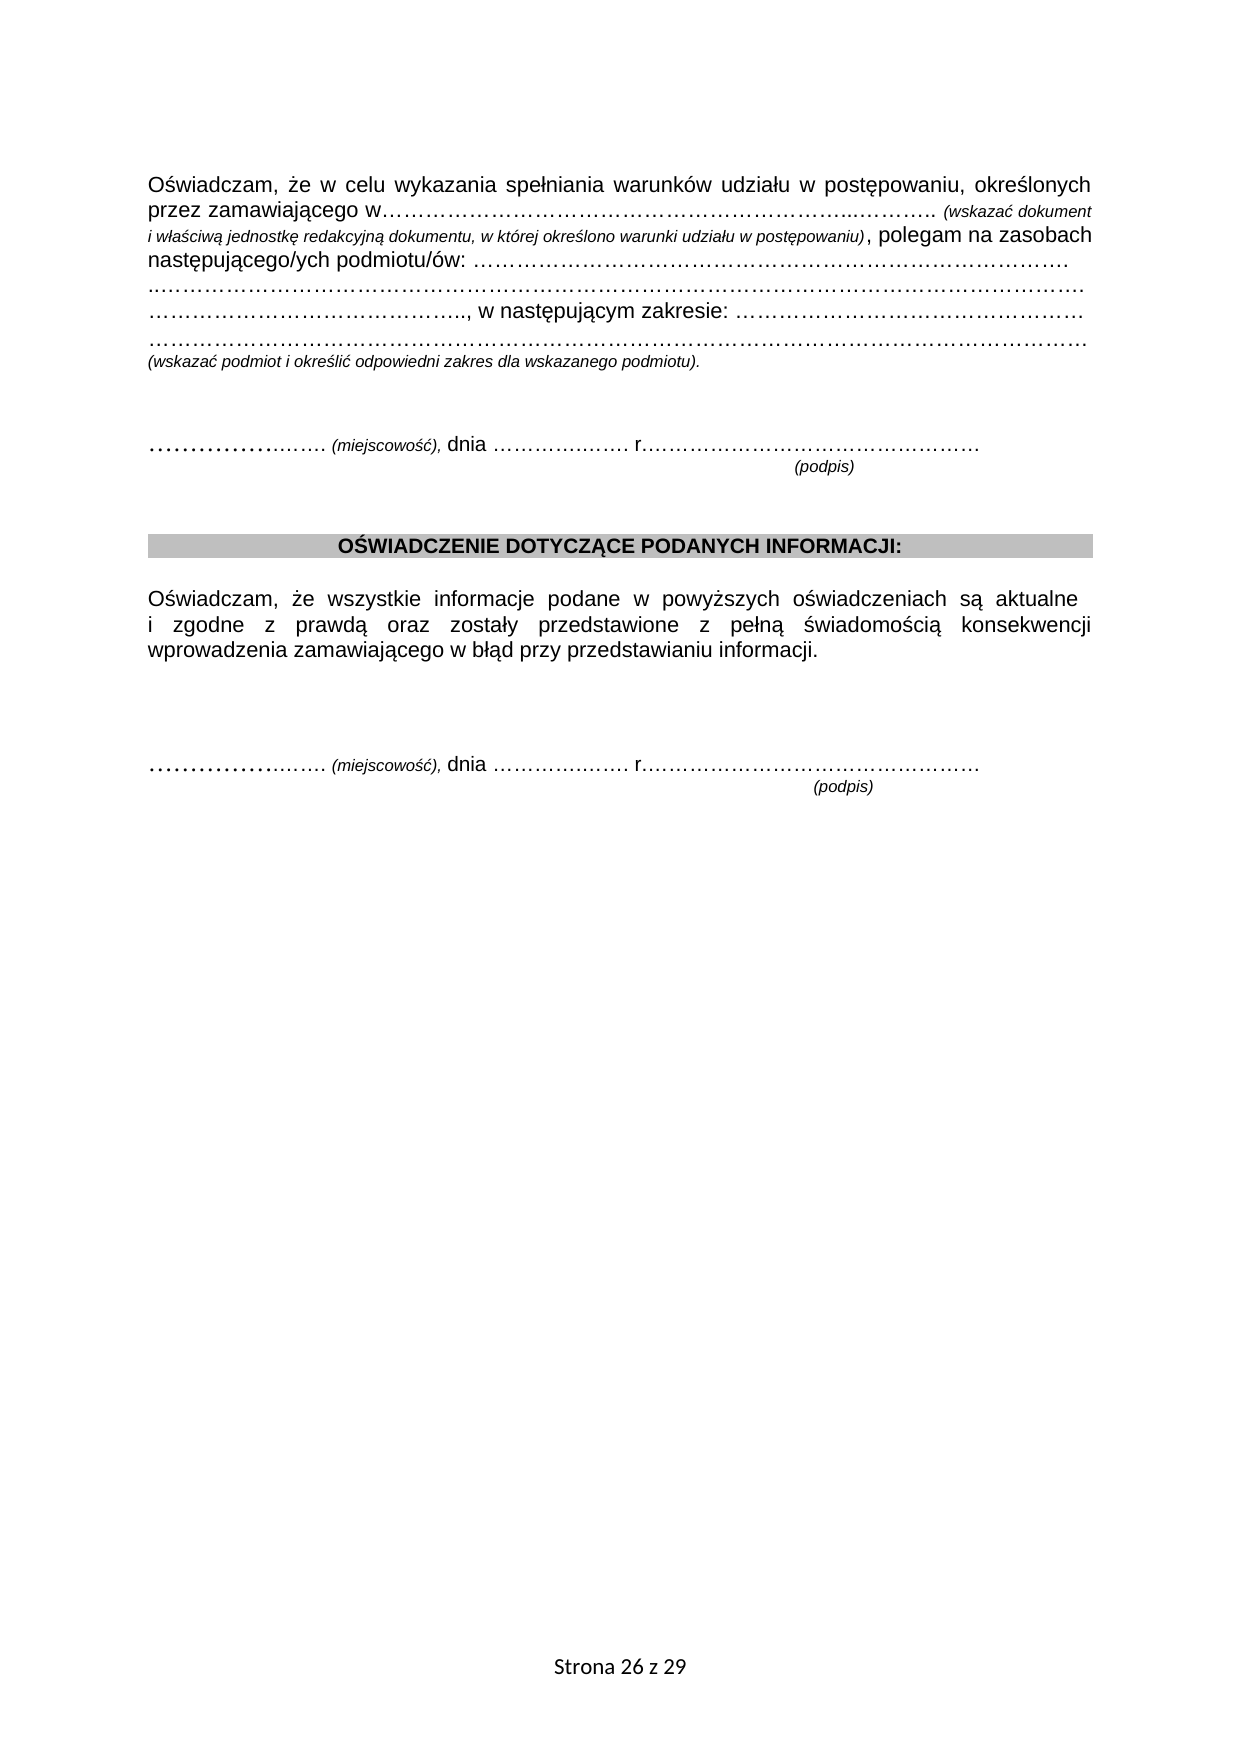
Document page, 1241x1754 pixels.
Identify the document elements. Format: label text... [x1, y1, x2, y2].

text Oświadczam, że wszystkie informacje podane w powyższych oświadczeniach są aktualne i zgodne z prawdą oraz zostały przedstawione z pełną świadomością konsekwencji wprowadzenia zamawiającego w błąd przy przedstawianiu informacji. [148, 586, 1093, 662]
text (podpis) [813, 777, 1093, 796]
text …………….……. (miejscowość), dnia ………….……. r.………………………………………… [148, 748, 1093, 777]
text (podpis) [794, 457, 1093, 476]
text OŚWIADCZENIE DOTYCZĄCE PODANYCH INFORMACJI: [148, 534, 1093, 558]
text …………….……. (miejscowość), dnia ………….……. r.………………………………………… [148, 428, 1093, 457]
text ..……………………………………………………………………………………………………………….…………………………………….., w następującym zakresie: ………………………………………… [148, 272, 1093, 323]
text Oświadczam, że w celu wykazania spełniania warunków udziału w postępowaniu, określonych przez zamawiającego w………………………………………………………...……….. (wskazać dokument i właściwą jednostkę redakcyjną dokumentu, w której określono warunki udziału w postępowaniu), polegam na zasobach następującego/ych podmiotu/ów: ………………………………………………………………………. [148, 172, 1093, 272]
text ………………………………………………………………………………………………………………… (wskazać podmiot i określić odpowiedni zakres dla wskazanego podmiotu). [148, 323, 1093, 371]
